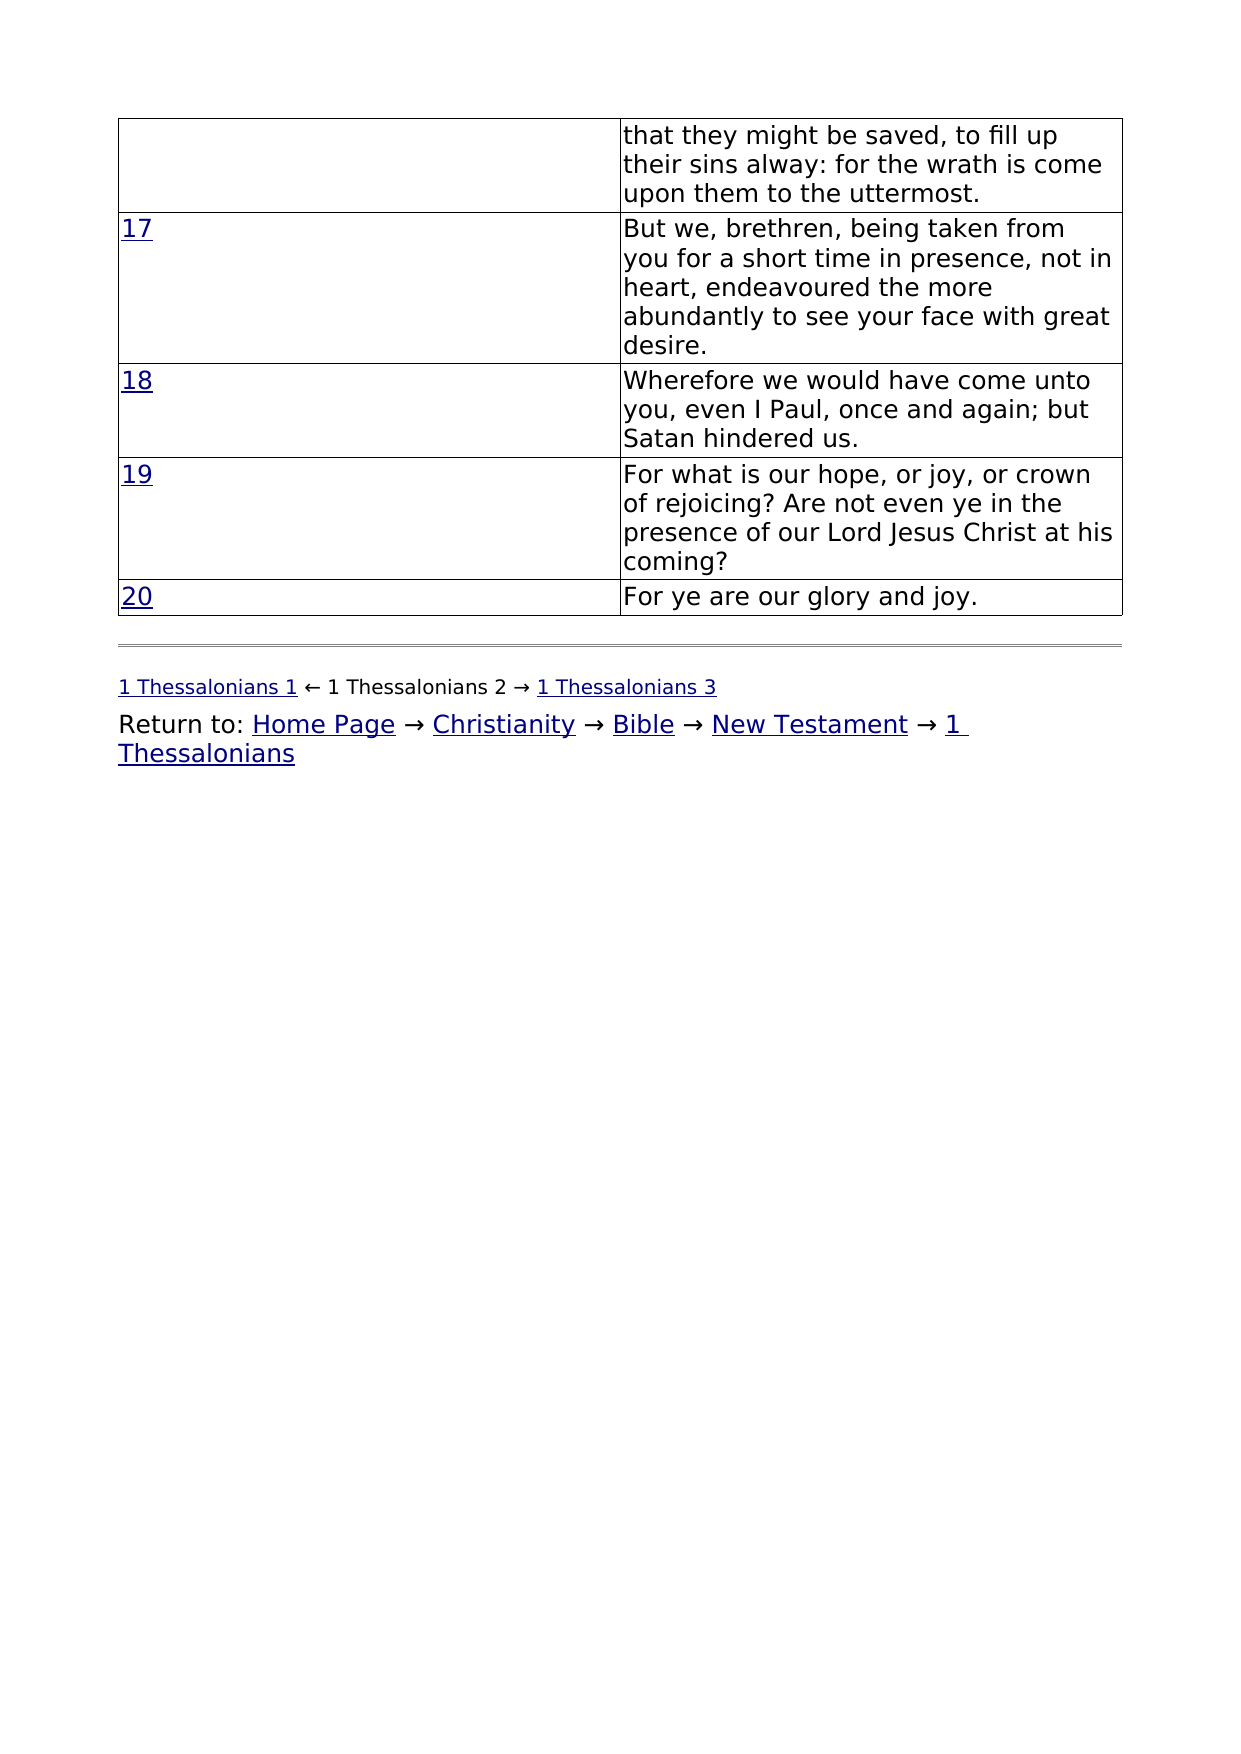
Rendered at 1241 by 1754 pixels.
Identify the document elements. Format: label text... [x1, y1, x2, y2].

table_cell For ye are our glory and joy. [621, 580, 1122, 614]
table_cell that they might be saved, to fill up their sins alway: for the wrath is come upon them to the uttermost. [621, 119, 1122, 212]
table_cell 20 [119, 580, 620, 614]
table_cell Wherefore we would have come unto you, even I Paul, once and again; but Satan hindered us. [621, 364, 1122, 457]
text 1 Thessalonians 1 ← 1 Thessalonians 2 → 1 Thessalonians 3 [118, 676, 1122, 710]
table_cell [119, 119, 620, 212]
table_cell 19 [119, 458, 620, 579]
table_cell But we, brethren, being taken from you for a short time in presence, not in heart, endeavoured the more abundantly to see your face with great desire. [621, 213, 1122, 363]
table_cell 18 [119, 364, 620, 457]
table_cell For what is our hope, or joy, or crown of rejoicing? Are not even ye in the presence of our Lord Jesus Christ at his coming? [621, 458, 1122, 579]
table_cell 17 [119, 213, 620, 363]
text Return to: Home Page → Christianity → Bible → New Testament → 1 Thessalonians [118, 710, 1122, 768]
